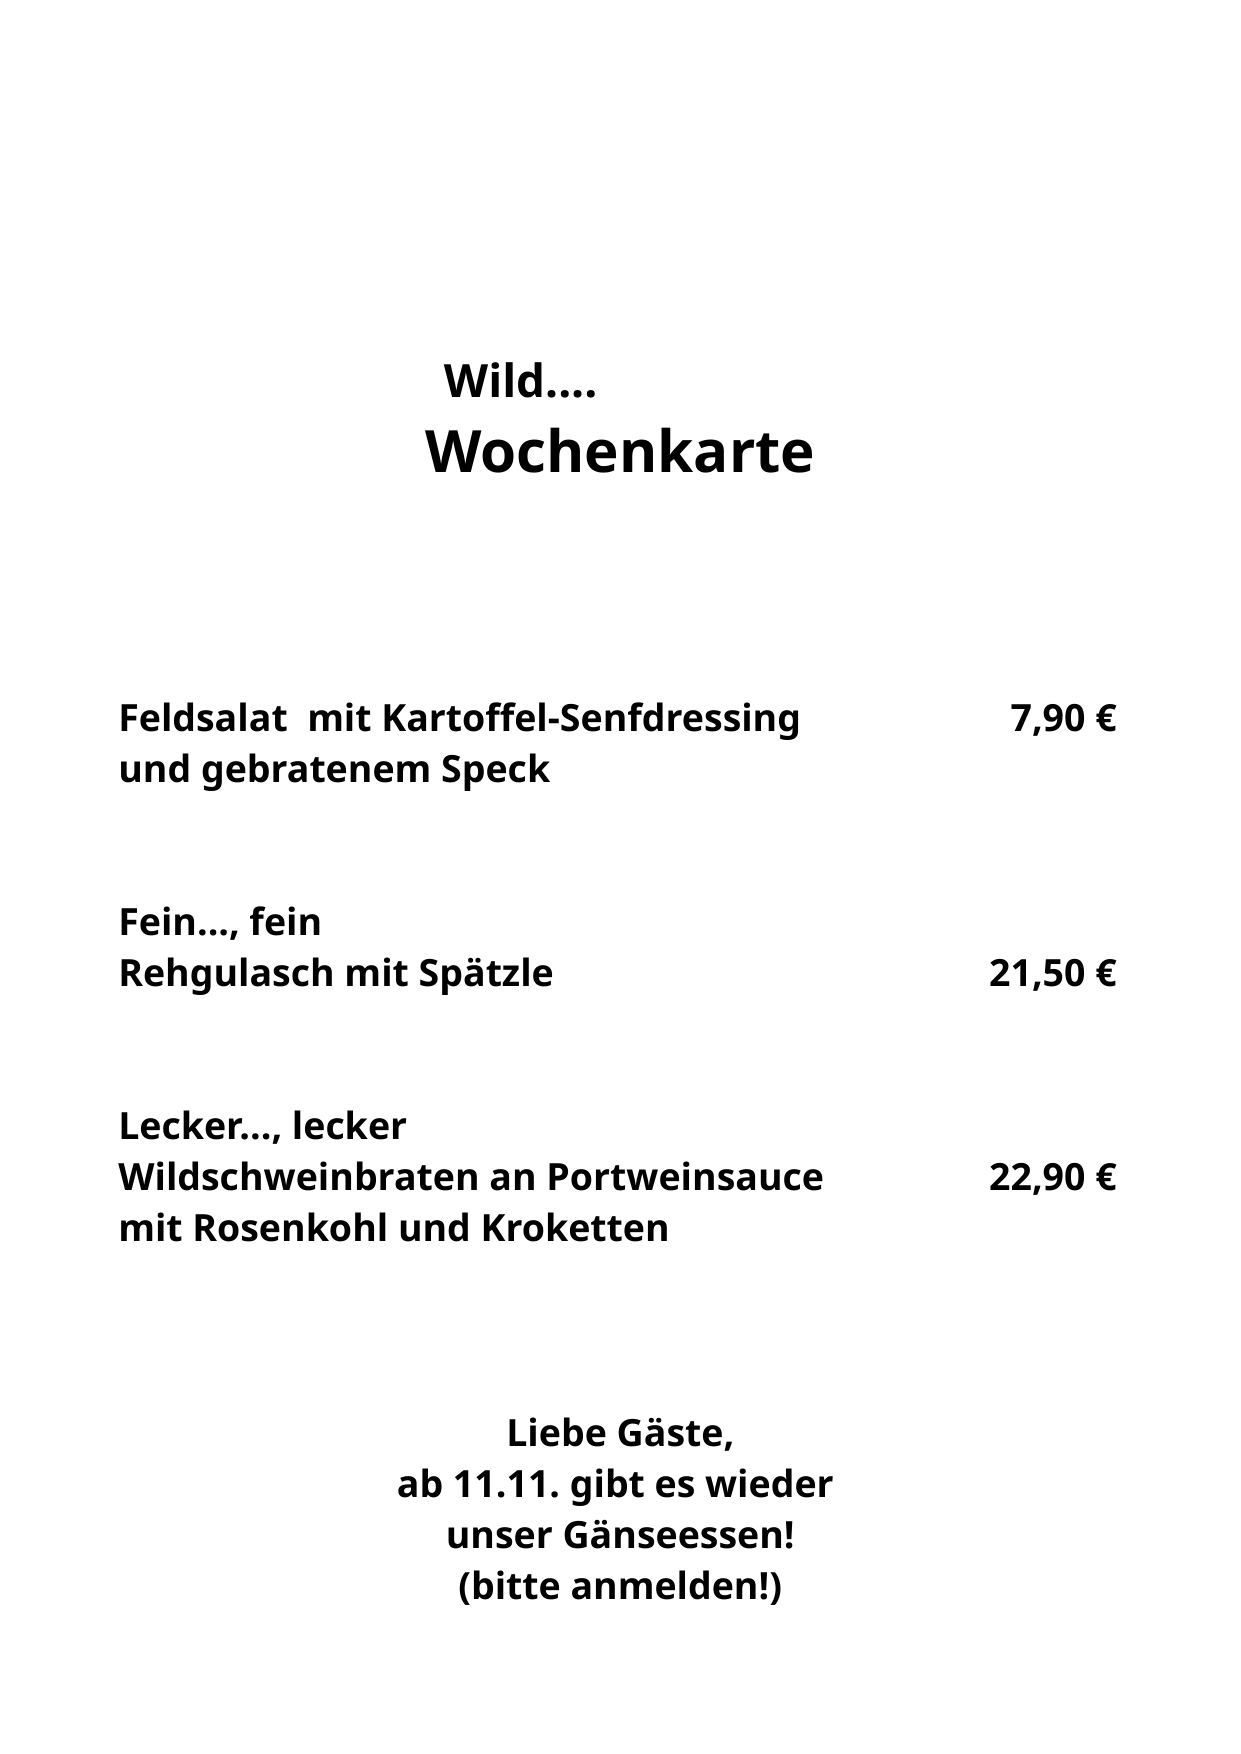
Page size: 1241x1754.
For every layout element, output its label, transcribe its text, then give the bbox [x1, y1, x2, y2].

text Wild.... [118, 348, 1122, 411]
text Rehgulasch mit Spätzle 21,50 € [118, 946, 1122, 997]
text Feldsalat mit Kartoffel-Senfdressing 7,90 € [118, 691, 1122, 742]
text Wildschweinbraten an Portweinsauce 22,90 € [118, 1151, 1122, 1202]
text und gebratenem Speck [118, 742, 1122, 793]
text unser Gänseessen! [118, 1508, 1122, 1559]
text Lecker..., lecker [118, 1099, 1122, 1151]
text ab 11.11. gibt es wieder [118, 1457, 1122, 1508]
text (bitte anmelden!) [118, 1559, 1122, 1610]
text Fein..., fein [118, 895, 1122, 946]
text Wochenkarte [118, 411, 1122, 490]
text Liebe Gäste, [118, 1406, 1122, 1457]
text mit Rosenkohl und Kroketten [118, 1202, 1122, 1253]
